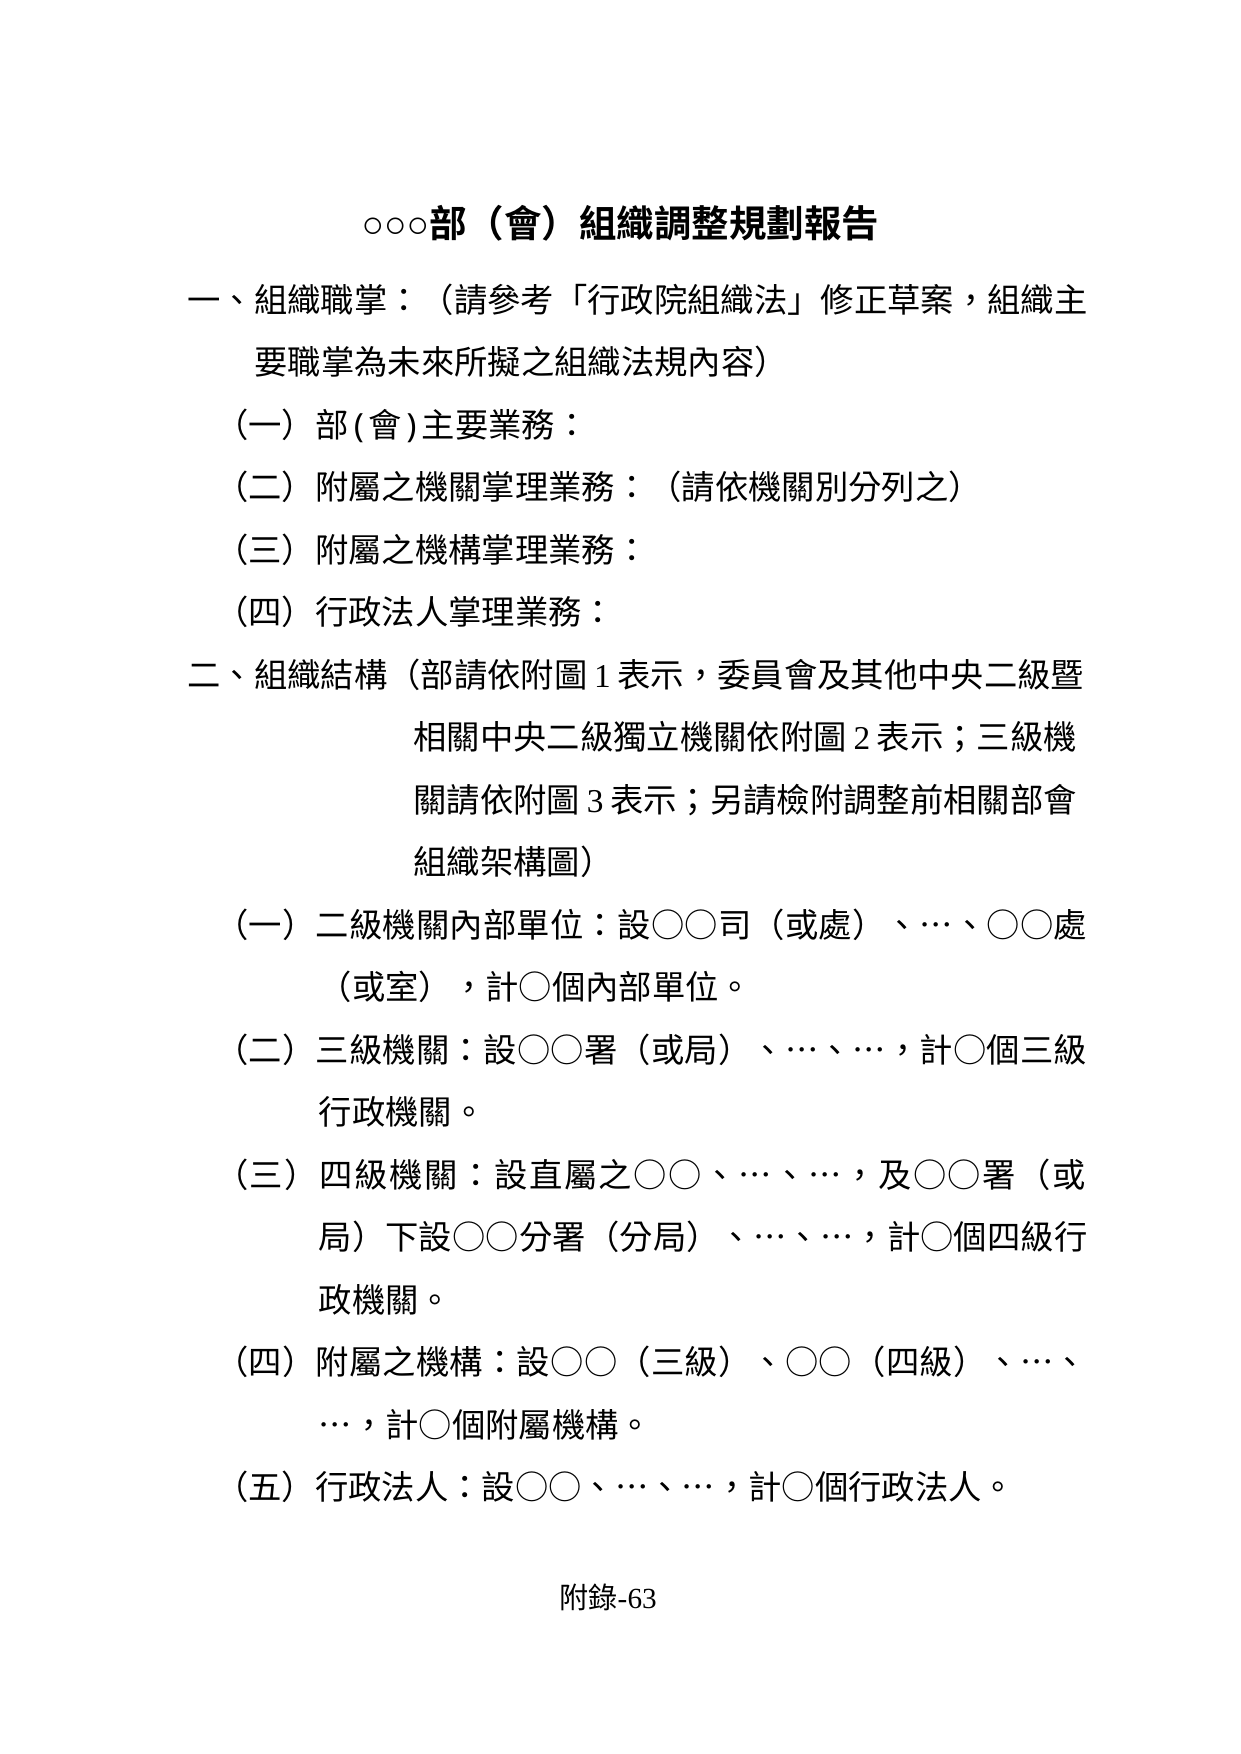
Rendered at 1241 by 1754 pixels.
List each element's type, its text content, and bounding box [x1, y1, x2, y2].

text 二、組織結構（部請依附圖1表示，委員會及其他中央二級暨相關中央二級獨立機關依附圖2表示；三級機關請依附圖3表示；另請檢附調整前相關部會組織架構圖） [187, 637, 1088, 887]
text ○○○部（會）組織調整規劃報告 [187, 187, 1053, 250]
text （五）行政法人：設○○、…、…，計○個行政法人。 [215, 1450, 1088, 1512]
text （三）附屬之機構掌理業務： [215, 512, 1088, 575]
text 一、組織職掌：（請參考「行政院組織法」修正草案，組織主要職掌為未來所擬之組織法規內容） [187, 262, 1088, 387]
text （三）四級機關：設直屬之○○、…、…，及○○署（或局）下設○○分署（分局）、…、…，計○個四級行政機關。 [215, 1137, 1088, 1325]
text （四）行政法人掌理業務： [215, 575, 1088, 637]
text （二）附屬之機關掌理業務：（請依機關別分列之） [215, 450, 1088, 512]
text （一）二級機關內部單位：設○○司（或處）、…、○○處（或室），計○個內部單位。 [215, 887, 1088, 1012]
text （四）附屬之機構：設○○（三級）、○○（四級）、…、…，計○個附屬機構。 [215, 1325, 1088, 1450]
text （一）部(會)主要業務： [215, 387, 1088, 450]
text （二）三級機關：設○○署（或局）、…、…，計○個三級行政機關。 [215, 1012, 1088, 1137]
